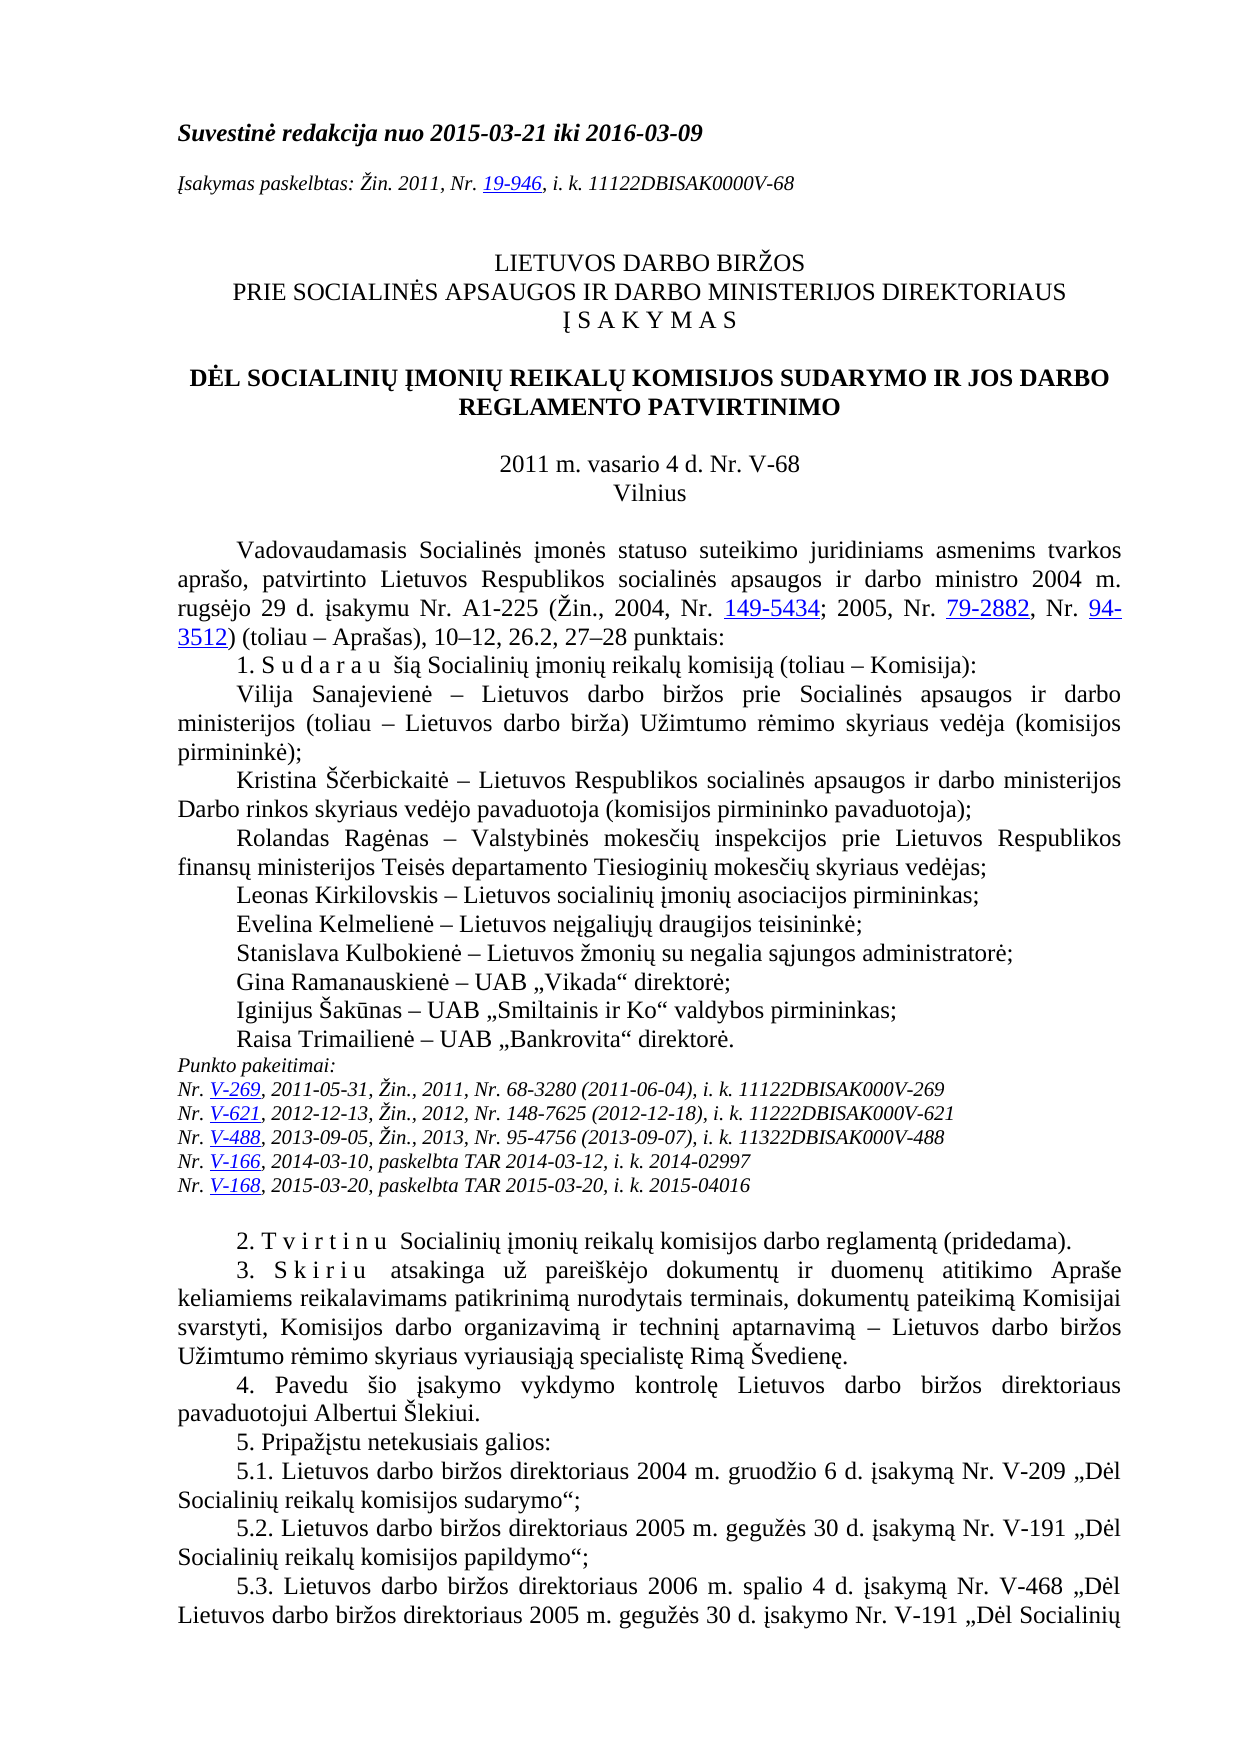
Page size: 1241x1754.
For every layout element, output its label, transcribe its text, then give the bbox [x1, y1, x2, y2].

text Vilija Sanajevienė – Lietuvos darbo biržos prie Socialinės apsaugos ir darbo ministerijos (toliau – Lietuvos darbo birža) Užimtumo rėmimo skyriaus vedėja (komisijos pirmininkė); [177, 679, 1122, 765]
text Suvestinė redakcija nuo 2015-03-21 iki 2016-03-09 [177, 118, 1122, 147]
text Vadovaudamasis Socialinės įmonės statuso suteikimo juridiniams asmenims tvarkos aprašo, patvirtinto Lietuvos Respublikos socialinės apsaugos ir darbo ministro 2004 m. rugsėjo 29 d. įsakymu Nr. A1-225 (Žin., 2004, Nr. 149-5434; 2005, Nr. 79-2882, Nr. 94-3512) (toliau – Aprašas), 10–12, 26.2, 27–28 punktais: [177, 535, 1122, 650]
text 5. Pripažįstu netekusiais galios: [177, 1427, 1122, 1456]
text Kristina Ščerbickaitė – Lietuvos Respublikos socialinės apsaugos ir darbo ministerijos Darbo rinkos skyriaus vedėjo pavaduotoja (komisijos pirmininko pavaduotoja); [177, 765, 1122, 823]
text Stanislava Kulbokienė – Lietuvos žmonių su negalia sąjungos administratorė; [177, 938, 1122, 967]
text 4. Pavedu šio įsakymo vykdymo kontrolę Lietuvos darbo biržos direktoriaus pavaduotojui Albertui Šlekiui. [177, 1370, 1122, 1427]
text Evelina Kelmelienė – Lietuvos neįgaliųjų draugijos teisininkė; [177, 909, 1122, 938]
text Iginijus Šakūnas – UAB „Smiltainis ir Ko“ valdybos pirmininkas; [177, 995, 1122, 1024]
text Nr. V-621, 2012-12-13, Žin., 2012, Nr. 148-7625 (2012-12-18), i. k. 11222DBISAK000V-621 [177, 1101, 1122, 1125]
text Įsakymas paskelbtas: Žin. 2011, Nr. 19-946, i. k. 11122DBISAK0000V-68 [177, 171, 1122, 195]
text DĖL SOCIALINIŲ ĮMONIŲ REIKALŲ KOMISIJOS SUDARYMO IR JOS DARBO REGLAMENTO PATVIRTINIMO [177, 363, 1122, 420]
text Vilnius [177, 478, 1122, 507]
text Raisa Trimailienė – UAB „Bankrovita“ direktorė. [177, 1024, 1122, 1053]
text 3. Skiriu atsakinga už pareiškėjo dokumentų ir duomenų atitikimo Apraše keliamiems reikalavimams patikrinimą nurodytais terminais, dokumentų pateikimą Komisijai svarstyti, Komisijos darbo organizavimą ir techninį aptarnavimą – Lietuvos darbo biržos Užimtumo rėmimo skyriaus vyriausiąją specialistę Rimą Švedienę. [177, 1255, 1122, 1370]
text Nr. V-168, 2015-03-20, paskelbta TAR 2015-03-20, i. k. 2015-04016 [177, 1173, 1122, 1197]
text Rolandas Ragėnas – Valstybinės mokesčių inspekcijos prie Lietuvos Respublikos finansų ministerijos Teisės departamento Tiesioginių mokesčių skyriaus vedėjas; [177, 823, 1122, 880]
text 5.3. Lietuvos darbo biržos direktoriaus 2006 m. spalio 4 d. įsakymą Nr. V-468 „Dėl Lietuvos darbo biržos direktoriaus 2005 m. gegužės 30 d. įsakymo Nr. V-191 „Dėl Socialinių [177, 1571, 1122, 1628]
text 5.1. Lietuvos darbo biržos direktoriaus 2004 m. gruodžio 6 d. įsakymą Nr. V-209 „Dėl Socialinių reikalų komisijos sudarymo“; [177, 1456, 1122, 1513]
text Leonas Kirkilovskis – Lietuvos socialinių įmonių asociacijos pirmininkas; [177, 880, 1122, 909]
text 2011 m. vasario 4 d. Nr. V-68 [177, 449, 1122, 478]
text Nr. V-488, 2013-09-05, Žin., 2013, Nr. 95-4756 (2013-09-07), i. k. 11322DBISAK000V-488 [177, 1125, 1122, 1149]
text 2. Tvirtinu Socialinių įmonių reikalų komisijos darbo reglamentą (pridedama). [177, 1226, 1122, 1255]
text 5.2. Lietuvos darbo biržos direktoriaus 2005 m. gegužės 30 d. įsakymą Nr. V-191 „Dėl Socialinių reikalų komisijos papildymo“; [177, 1513, 1122, 1571]
text Nr. V-166, 2014-03-10, paskelbta TAR 2014-03-12, i. k. 2014-02997 [177, 1149, 1122, 1173]
text ĮSAKYMAS [177, 305, 1122, 334]
text Gina Ramanauskienė – UAB „Vikada“ direktorė; [177, 967, 1122, 995]
text LIETUVOS DARBO BIRŽOS [177, 248, 1122, 277]
text Punkto pakeitimai: [177, 1053, 1122, 1077]
text 1. Sudarau šią Socialinių įmonių reikalų komisiją (toliau – Komisija): [177, 650, 1122, 679]
text Nr. V-269, 2011-05-31, Žin., 2011, Nr. 68-3280 (2011-06-04), i. k. 11122DBISAK000V-269 [177, 1077, 1122, 1101]
text PRIE SOCIALINĖS APSAUGOS IR DARBO MINISTERIJOS DIREKTORIAUS [177, 277, 1122, 305]
